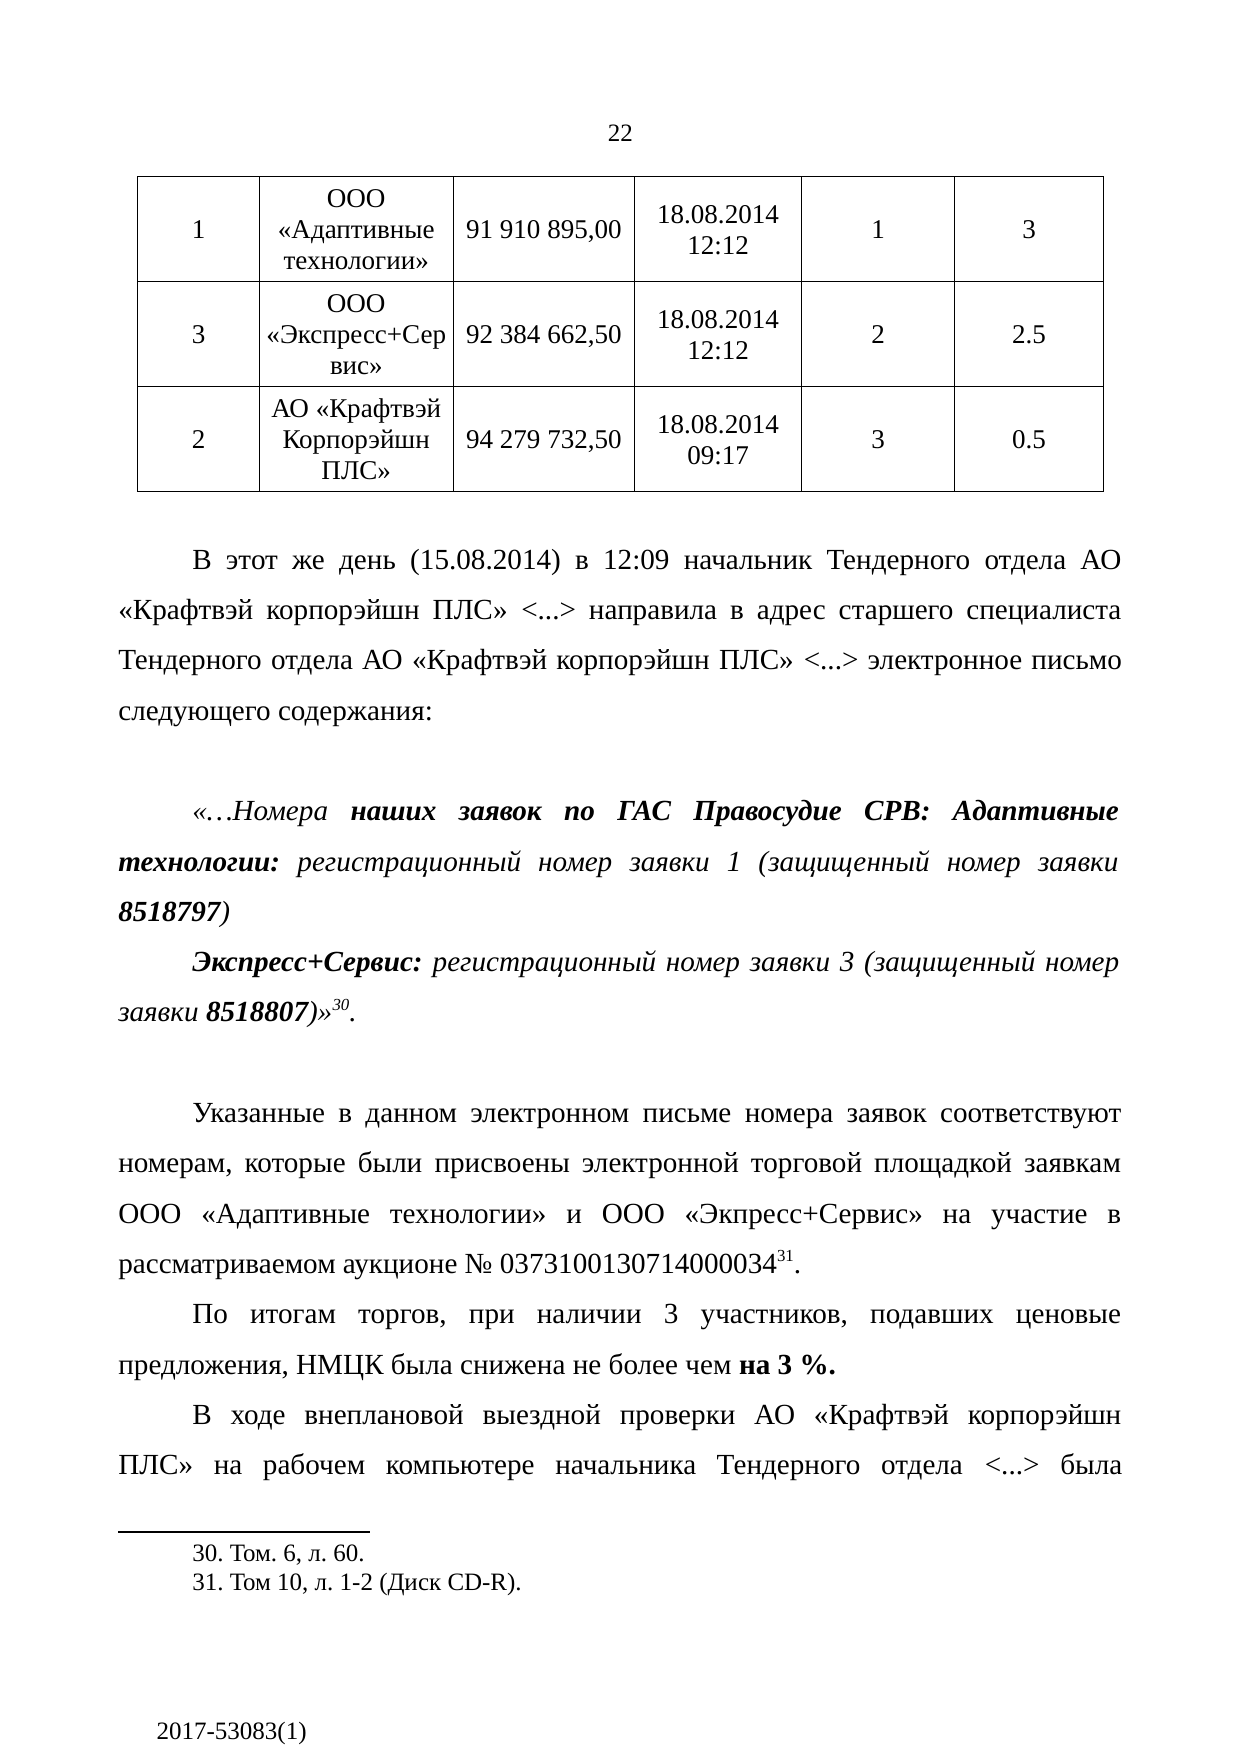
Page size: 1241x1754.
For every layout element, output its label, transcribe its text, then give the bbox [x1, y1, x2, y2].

table_cell 94 279 732,50 [454, 387, 634, 491]
table_cell 92 384 662,50 [454, 282, 634, 386]
table_cell 18.08.2014 12:12 [635, 177, 801, 281]
text «…Номера наших заявок по ГАС Правосудие СРВ: Адаптивные технологии: регистрационный номер заявки 1 (защищенный номер заявки 8518797) [118, 793, 1122, 927]
table_cell 2,5 [955, 282, 1103, 386]
table_cell 2 [802, 282, 954, 386]
table_cell 3 [802, 387, 954, 491]
table_cell АО «Крафтвэй Корпорэйшн ПЛС» [260, 387, 453, 491]
table_cell 2 [138, 387, 259, 491]
table_cell ООО «Экспресс+Сервис» [260, 282, 453, 386]
text По итогам торгов, при наличии 3 участников, подавших ценовые предложения, НМЦК была снижена не более чем на 3 %. [118, 1296, 1122, 1380]
text . Том. 6, л. 60. [118, 1538, 1122, 1567]
table_cell 1 [802, 177, 954, 281]
text В ходе внеплановой выездной проверки АО «Крафтвэй корпорэйшн ПЛС» на рабочем компьютере начальника Тендерного отдела <...> была [118, 1397, 1122, 1481]
text Указанные в данном электронном письме номера заявок соответствуют номерам, которые были присвоены электронной торговой площадкой заявкам ООО «Адаптивные технологии» и ООО «Экпресс+Сервис» на участие в рассматриваемом аукционе № 0373100130714000034. [118, 1095, 1122, 1280]
table_cell 91 910 895,00 [454, 177, 634, 281]
table_cell 1 [138, 177, 259, 281]
text . Том 10, л. 1-2 (Диск CD-R). [118, 1567, 1122, 1595]
table_cell 18.08.2014 12:12 [635, 282, 801, 386]
text В этот же день (15.08.2014) в 12:09 начальник Тендерного отдела АО «Крафтвэй корпорэйшн ПЛС» <...> направила в адрес старшего специалиста Тендерного отдела АО «Крафтвэй корпорэйшн ПЛС» <...> электронное письмо следующего содержания: [118, 542, 1122, 726]
table_cell 0,5 [955, 387, 1103, 491]
text Экспресс+Сервис: регистрационный номер заявки 3 (защищенный номер заявки 8518807)». [118, 944, 1122, 1028]
table_cell ООО «Адаптивные технологии» [260, 177, 453, 281]
table_cell 3 [138, 282, 259, 386]
table_cell 18.08.2014 09:17 [635, 387, 801, 491]
table_cell 3 [955, 177, 1103, 281]
